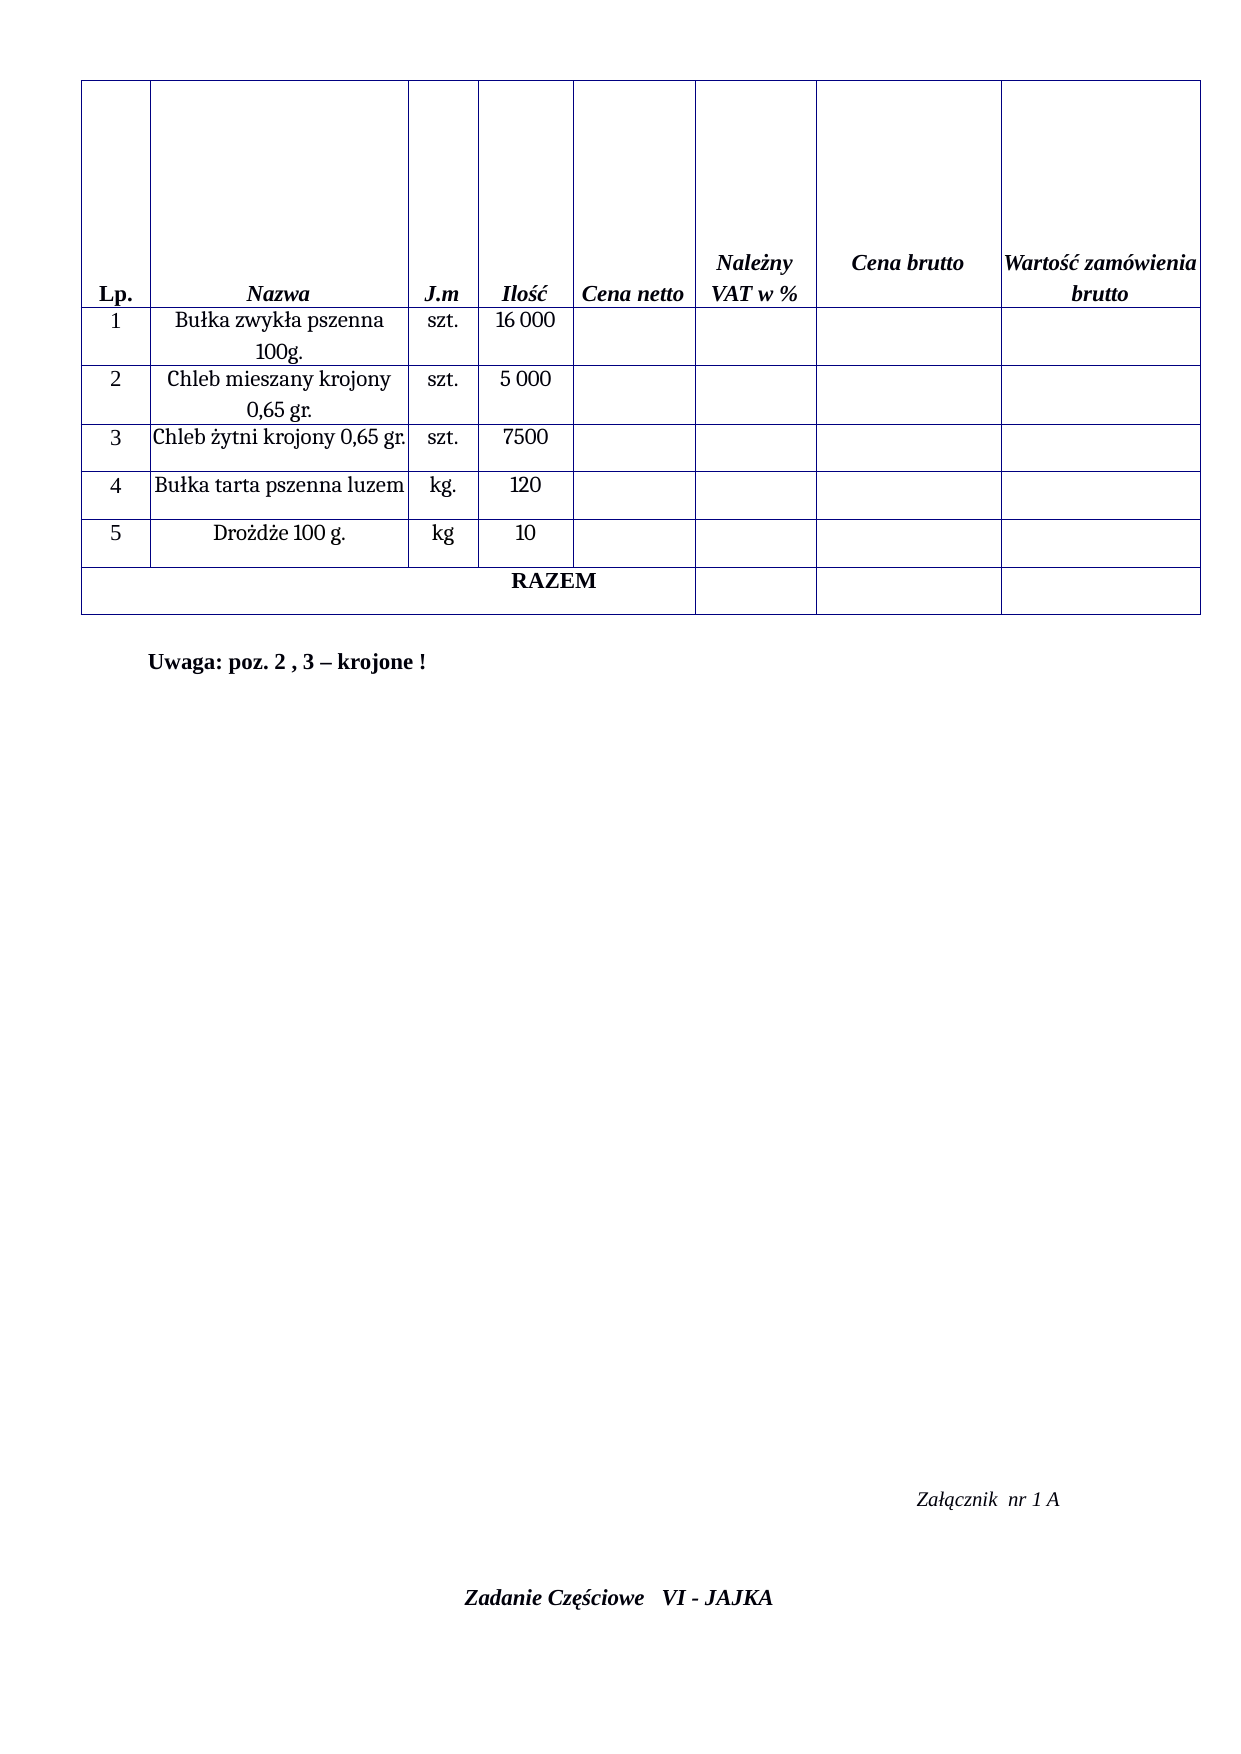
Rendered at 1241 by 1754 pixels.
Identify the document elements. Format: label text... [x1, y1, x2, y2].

table_cell [574, 520, 695, 567]
table_cell Chleb mieszany krojony 0,65 gr. [151, 366, 408, 423]
text Załącznik nr 1 A [148, 1485, 1093, 1511]
table_cell kg. [409, 472, 478, 519]
table_header Cena netto [574, 81, 695, 307]
table_cell [817, 520, 1001, 567]
table_cell 2 [82, 366, 150, 423]
table_cell 1 [82, 308, 150, 365]
table_cell [1002, 520, 1200, 567]
table_cell szt. [409, 366, 478, 423]
table_cell 5 000 [479, 366, 573, 423]
table_cell 5 [82, 520, 150, 567]
table_header Ilość [479, 81, 573, 307]
table_cell [574, 425, 695, 471]
table_cell 16 000 [479, 308, 573, 365]
table_cell Chleb żytni krojony 0,65 gr. [151, 425, 408, 471]
table_cell 10 [479, 520, 573, 567]
table_header Wartość zamówienia brutto [1002, 81, 1200, 307]
table_cell [1002, 568, 1200, 614]
table_cell Bułka zwykła pszenna 100g. [151, 308, 408, 365]
table_cell Bułka tarta pszenna luzem [151, 472, 408, 519]
table_cell RAZEM [82, 568, 695, 614]
table_cell [696, 366, 816, 423]
table_cell 4 [82, 472, 150, 519]
text Zadanie Częściowe VI - JAJKA [148, 1583, 1093, 1610]
table_cell [574, 308, 695, 365]
table_cell 3 [82, 425, 150, 471]
table_cell [817, 366, 1001, 423]
table_cell szt. [409, 308, 478, 365]
table_cell kg [409, 520, 478, 567]
table_cell 7500 [479, 425, 573, 471]
table_cell [696, 425, 816, 471]
table_cell [1002, 366, 1200, 423]
table_cell [696, 308, 816, 365]
table_cell [817, 568, 1001, 614]
table_cell [696, 520, 816, 567]
table_cell [1002, 472, 1200, 519]
table_cell [817, 308, 1001, 365]
table_header Nazwa [151, 81, 408, 307]
table_cell [1002, 425, 1200, 471]
table_header Cena brutto [817, 81, 1001, 307]
table_cell szt. [409, 425, 478, 471]
table_cell [696, 472, 816, 519]
table_cell [574, 366, 695, 423]
table_cell 120 [479, 472, 573, 519]
table_cell [817, 425, 1001, 471]
table_cell [696, 568, 816, 614]
text Uwaga: poz. 2 , 3 – krojone ! [148, 648, 1093, 675]
table_cell Drożdże 100 g. [151, 520, 408, 567]
table_header Lp. [82, 81, 150, 307]
table_header J.m [409, 81, 478, 307]
table_cell [1002, 308, 1200, 365]
table_cell [574, 472, 695, 519]
table_header Należny VAT w % [696, 81, 816, 307]
table_cell [817, 472, 1001, 519]
